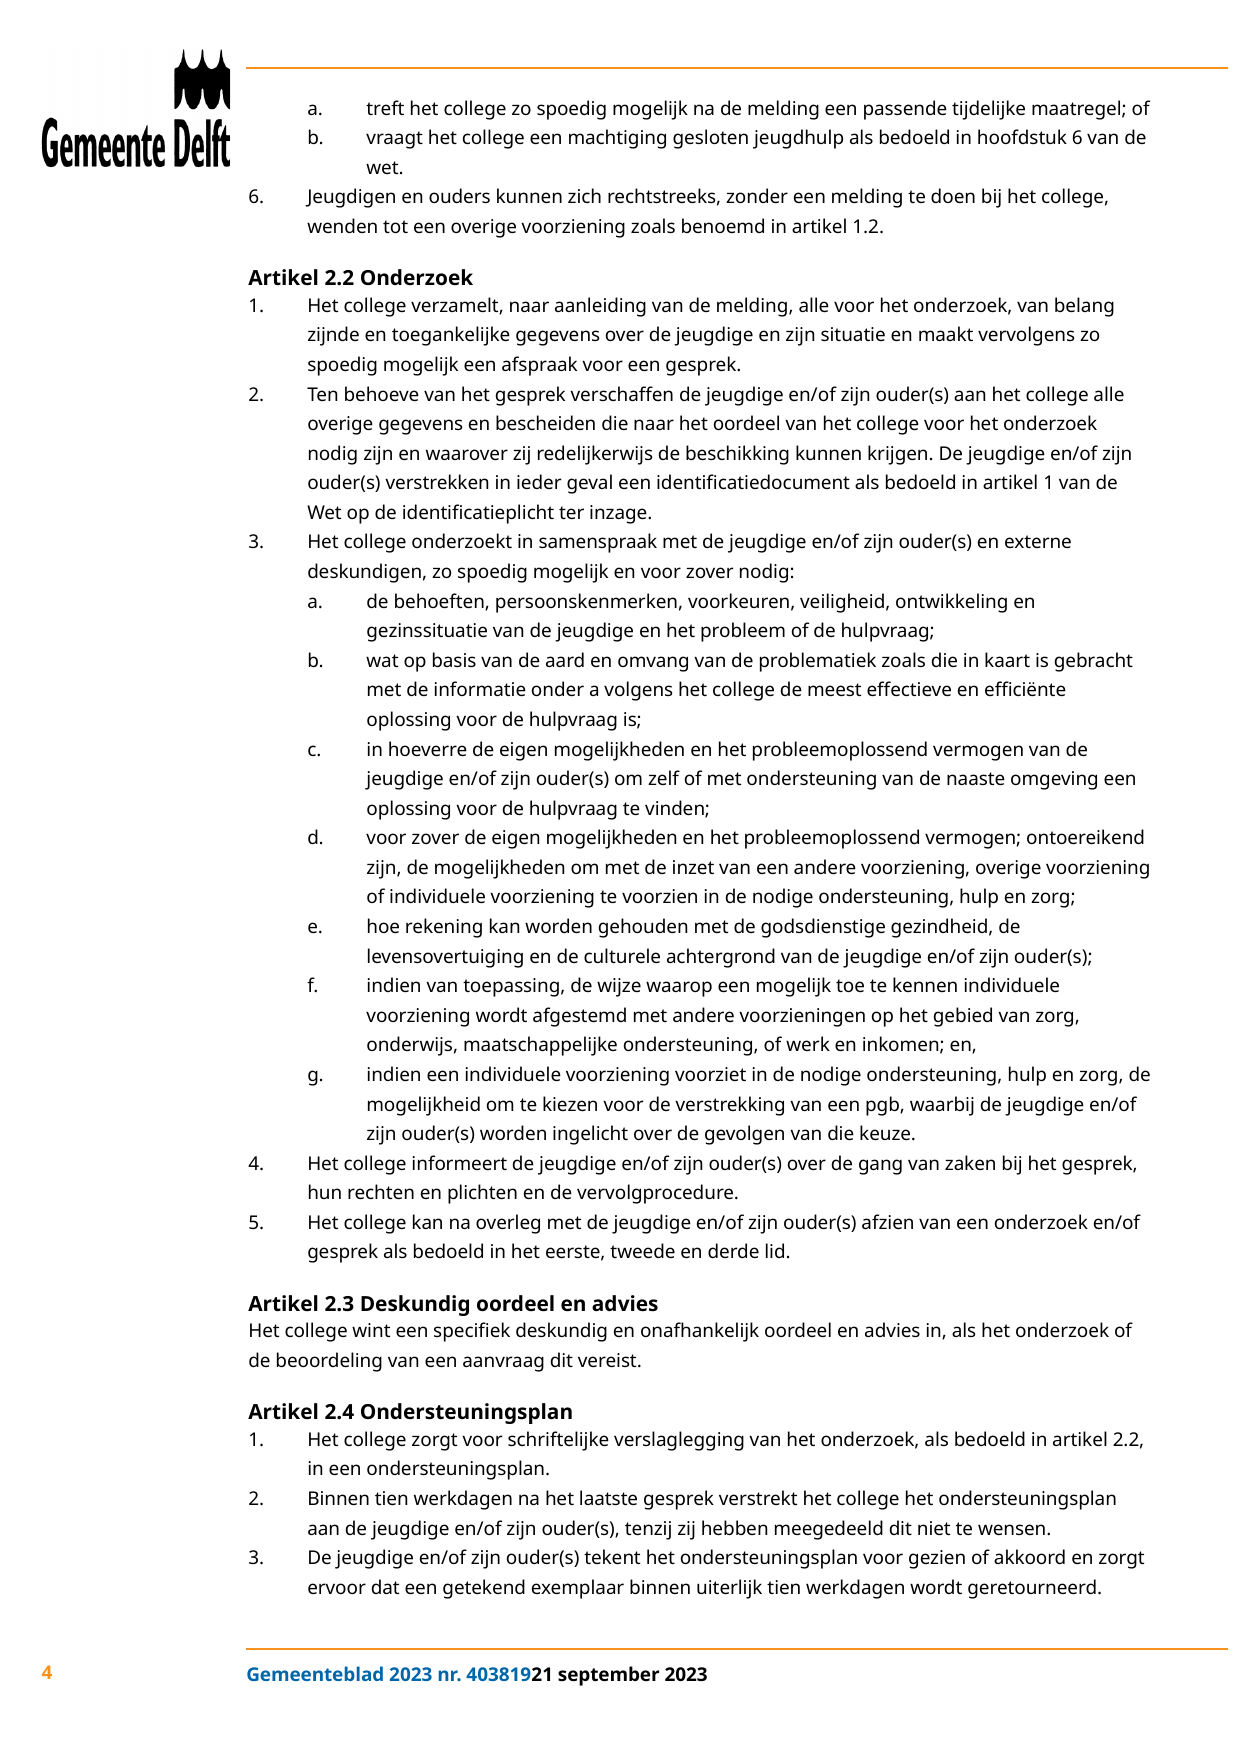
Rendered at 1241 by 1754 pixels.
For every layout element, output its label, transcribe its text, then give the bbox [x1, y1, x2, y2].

list vraagt het college een machtiging gesloten jeugdhulp als bedoeld in hoofdstuk 6 van de wet. [307, 124, 1152, 180]
list indien een individuele voorziening voorziet in de nodige ondersteuning, hulp en zorg, de mogelijkheid om te kiezen voor de verstrekking van een pgb, waarbij de jeugdige en/of zijn ouder(s) worden ingelicht over de gevolgen van die keuze. [307, 1061, 1152, 1146]
list de behoeften, persoonskenmerken, voorkeuren, veiligheid, ontwikkeling en gezinssituatie van de jeugdige en het probleem of de hulpvraag; [307, 588, 1152, 643]
text Het college wint een specifiek deskundig en onafhankelijk oordeel en advies in, als het onderzoek of de beoordeling van een aanvraag dit vereist. [248, 1317, 1152, 1373]
list Het college informeert de jeugdige en/of zijn ouder(s) over de gang van zaken bij het gesprek, hun rechten en plichten en de vervolgprocedure. [248, 1150, 1152, 1205]
list wat op basis van de aard en omvang van de problematiek zoals die in kaart is gebracht met de informatie onder a volgens het college de meest effectieve en efficiënte oplossing voor de hulpvraag is; [307, 647, 1152, 732]
list Het college zorgt voor schriftelijke verslaglegging van het onderzoek, als bedoeld in artikel 2.2, in een ondersteuningsplan. [248, 1426, 1152, 1481]
list Ten behoeve van het gesprek verschaffen de jeugdige en/of zijn ouder(s) aan het college alle overige gegevens en bescheiden die naar het oordeel van het college voor het onderzoek nodig zijn en waarover zij redelijkerwijs de beschikking kunnen krijgen. De jeugdige en/of zijn ouder(s) verstrekken in ieder geval een identificatiedocument als bedoeld in artikel 1 van de Wet op de identificatieplicht ter inzage. [248, 381, 1152, 525]
text Artikel 2.4 Ondersteuningsplan [248, 1397, 1152, 1426]
picture [41, 47, 231, 172]
list hoe rekening kan worden gehouden met de godsdienstige gezindheid, de levensovertuiging en de culturele achtergrond van de jeugdige en/of zijn ouder(s); [307, 913, 1152, 968]
list Binnen tien werkdagen na het laatste gesprek verstrekt het college het ondersteuningsplan aan de jeugdige en/of zijn ouder(s), tenzij zij hebben meegedeeld dit niet te wensen. [248, 1485, 1152, 1540]
list Jeugdigen en ouders kunnen zich rechtstreeks, zonder een melding te doen bij het college, wenden tot een overige voorziening zoals benoemd in artikel 1.2. [248, 183, 1152, 239]
list De jeugdige en/of zijn ouder(s) tekent het ondersteuningsplan voor gezien of akkoord en zorgt ervoor dat een getekend exemplaar binnen uiterlijk tien werkdagen wordt geretourneerd. [248, 1544, 1152, 1599]
list in hoeverre de eigen mogelijkheden en het probleemoplossend vermogen van de jeugdige en/of zijn ouder(s) om zelf of met ondersteuning van de naaste omgeving een oplossing voor de hulpvraag te vinden; [307, 736, 1152, 821]
list voor zover de eigen mogelijkheden en het probleemoplossend vermogen; ontoereikend zijn, de mogelijkheden om met de inzet van een andere voorziening, overige voorziening of individuele voorziening te voorzien in de nodige ondersteuning, hulp en zorg; [307, 824, 1152, 909]
list indien van toepassing, de wijze waarop een mogelijk toe te kennen individuele voorziening wordt afgestemd met andere voorzieningen op het gebied van zorg, onderwijs, maatschappelijke ondersteuning, of werk en inkomen; en, [307, 972, 1152, 1057]
list treft het college zo spoedig mogelijk na de melding een passende tijdelijke maatregel; of [307, 95, 1152, 121]
list Het college kan na overleg met de jeugdige en/of zijn ouder(s) afzien van een onderzoek en/of gesprek als bedoeld in het eerste, tweede en derde lid. [248, 1209, 1152, 1264]
list Het college verzamelt, naar aanleiding van de melding, alle voor het onderzoek, van belang zijnde en toegankelijke gegevens over de jeugdige en zijn situatie en maakt vervolgens zo spoedig mogelijk een afspraak voor een gesprek. [248, 292, 1152, 377]
list Het college onderzoekt in samenspraak met de jeugdige en/of zijn ouder(s) en externe deskundigen, zo spoedig mogelijk en voor zover nodig: [248, 529, 1152, 584]
text Artikel 2.3 Deskundig oordeel en advies [248, 1289, 1152, 1317]
text Artikel 2.2 Onderzoek [248, 263, 1152, 292]
